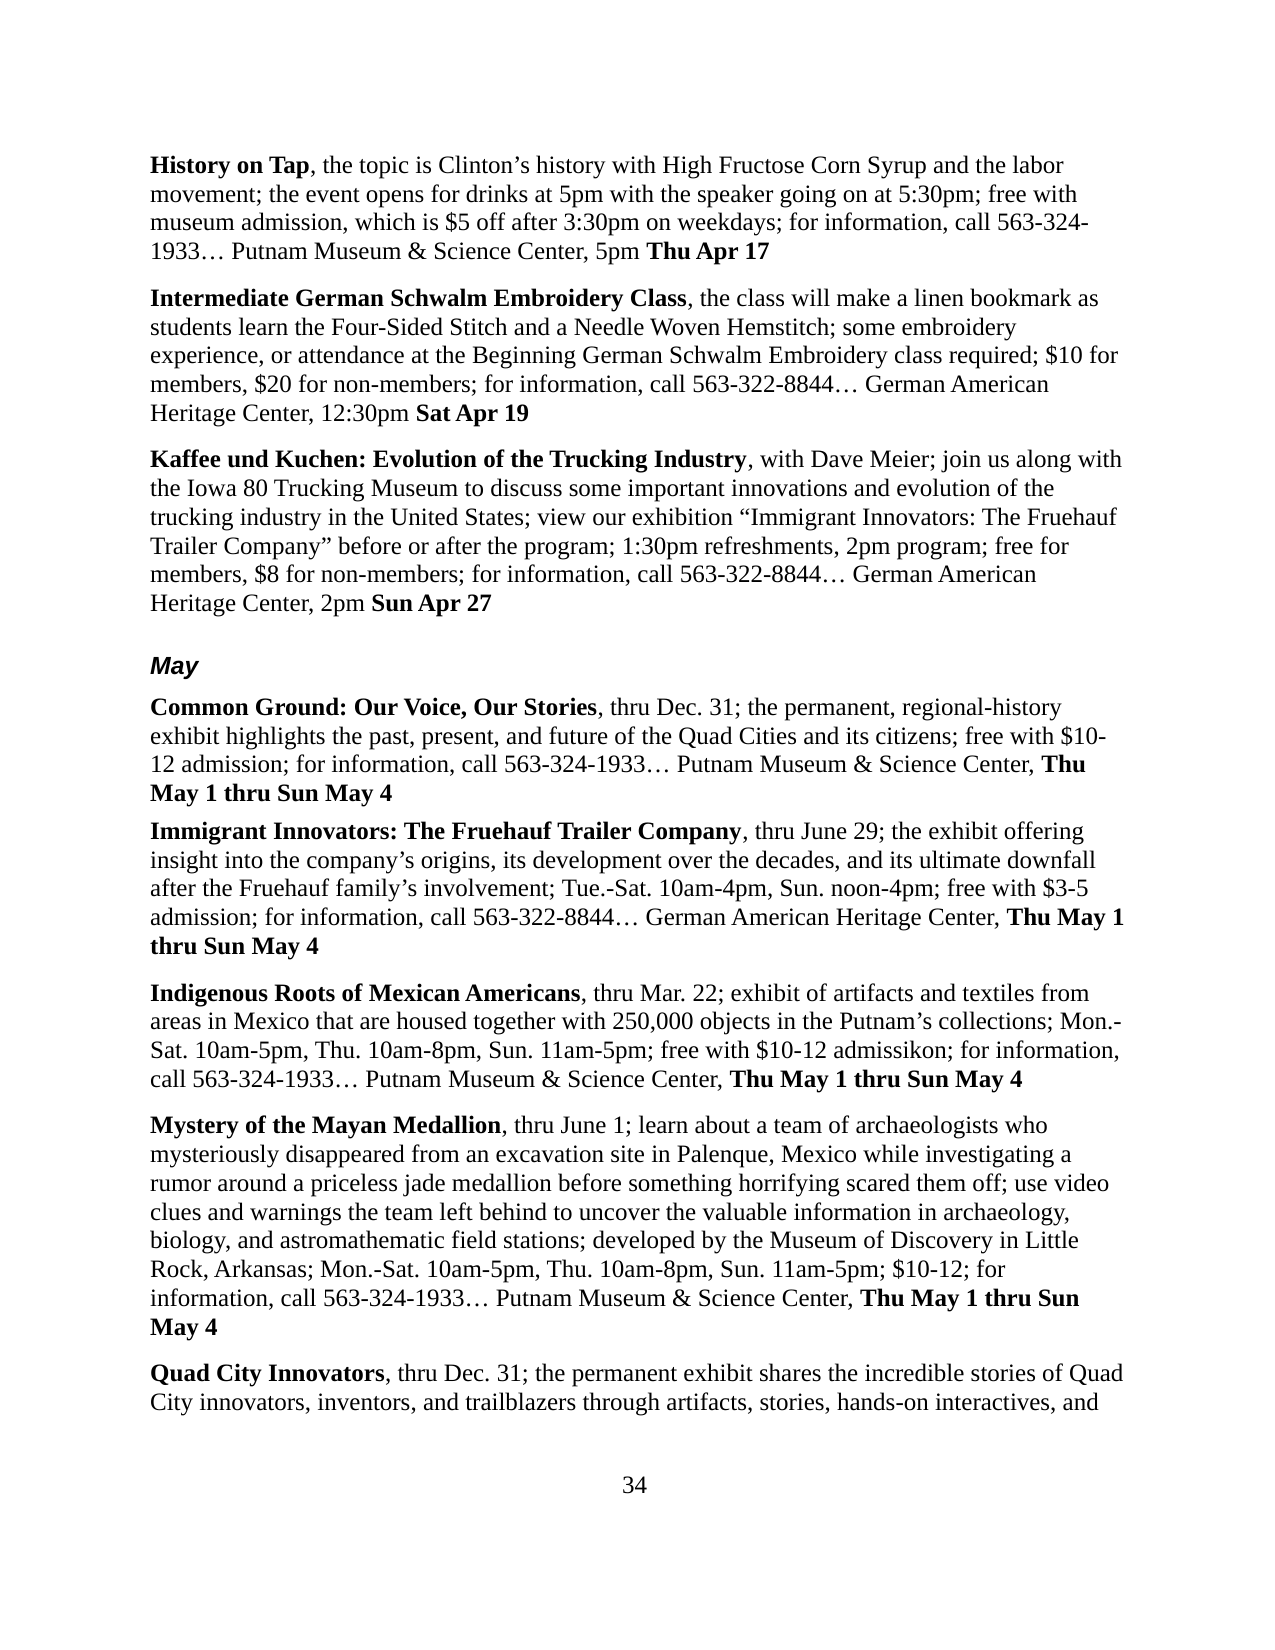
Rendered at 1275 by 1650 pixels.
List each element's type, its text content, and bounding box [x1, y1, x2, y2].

text Mystery of the Mayan Medallion, thru June 1; learn about a team of archaeologists who mysteriously disappeared from an excavation site in Palenque, Mexico while investigating a rumor around a priceless jade medallion before something horrifying scared them off; use video clues and warnings the team left behind to uncover the valuable information in archaeology, biology, and astromathematic field stations; developed by the Museum of Discovery in Little Rock, Arkansas; Mon.-Sat. 10am-5pm, Thu. 10am-8pm, Sun. 11am-5pm; $10-12; for information, call 563-324-1933… Putnam Museum & Science Center, Thu May 1 thru Sun May 4 [150, 1111, 1125, 1341]
subtitle May [150, 651, 1125, 679]
text Common Ground: Our Voice, Our Stories, thru Dec. 31; the permanent, regional-history exhibit highlights the past, present, and future of the Quad Cities and its citizens; free with $10-12 admission; for information, call 563-324-1933… Putnam Museum & Science Center, Thu May 1 thru Sun May 4 [150, 692, 1125, 807]
text History on Tap, the topic is Clinton’s history with High Fructose Corn Syrup and the labor movement; the event opens for drinks at 5pm with the speaker going on at 5:30pm; free with museum admission, which is $5 off after 3:30pm on weekdays; for information, call 563-324-1933… Putnam Museum & Science Center, 5pm Thu Apr 17 [150, 150, 1125, 265]
text Quad City Innovators, thru Dec. 31; the permanent exhibit shares the incredible stories of Quad City innovators, inventors, and trailblazers through artifacts, stories, hands-on interactives, and [150, 1358, 1125, 1416]
text Intermediate German Schwalm Embroidery Class, the class will make a linen bookmark as students learn the Four-Sided Stitch and a Needle Woven Hemstitch; some embroidery experience, or attendance at the Beginning German Schwalm Embroidery class required; $10 for members, $20 for non-members; for information, call 563-322-8844… German American Heritage Center, 12:30pm Sat Apr 19 [150, 283, 1125, 427]
text Immigrant Innovators: The Fruehauf Trailer Company, thru June 29; the exhibit offering insight into the company’s origins, its development over the decades, and its ultimate downfall after the Fruehauf family’s involvement; Tue.-Sat. 10am-4pm, Sun. noon-4pm; free with $3-5 admission; for information, call 563-322-8844… German American Heritage Center, Thu May 1 thru Sun May 4 [150, 816, 1125, 960]
text Indigenous Roots of Mexican Americans, thru Mar. 22; exhibit of artifacts and textiles from areas in Mexico that are housed together with 250,000 objects in the Putnam’s collections; Mon.-Sat. 10am-5pm, Thu. 10am-8pm, Sun. 11am-5pm; free with $10-12 admissikon; for information, call 563-324-1933… Putnam Museum & Science Center, Thu May 1 thru Sun May 4 [150, 978, 1125, 1093]
text Kaffee und Kuchen: Evolution of the Trucking Industry, with Dave Meier; join us along with the Iowa 80 Trucking Museum to discuss some important innovations and evolution of the trucking industry in the United States; view our exhibition “Immigrant Innovators: The Fruehauf Trailer Company” before or after the program; 1:30pm refreshments, 2pm program; free for members, $8 for non-members; for information, call 563-322-8844… German American Heritage Center, 2pm Sun Apr 27 [150, 444, 1125, 617]
